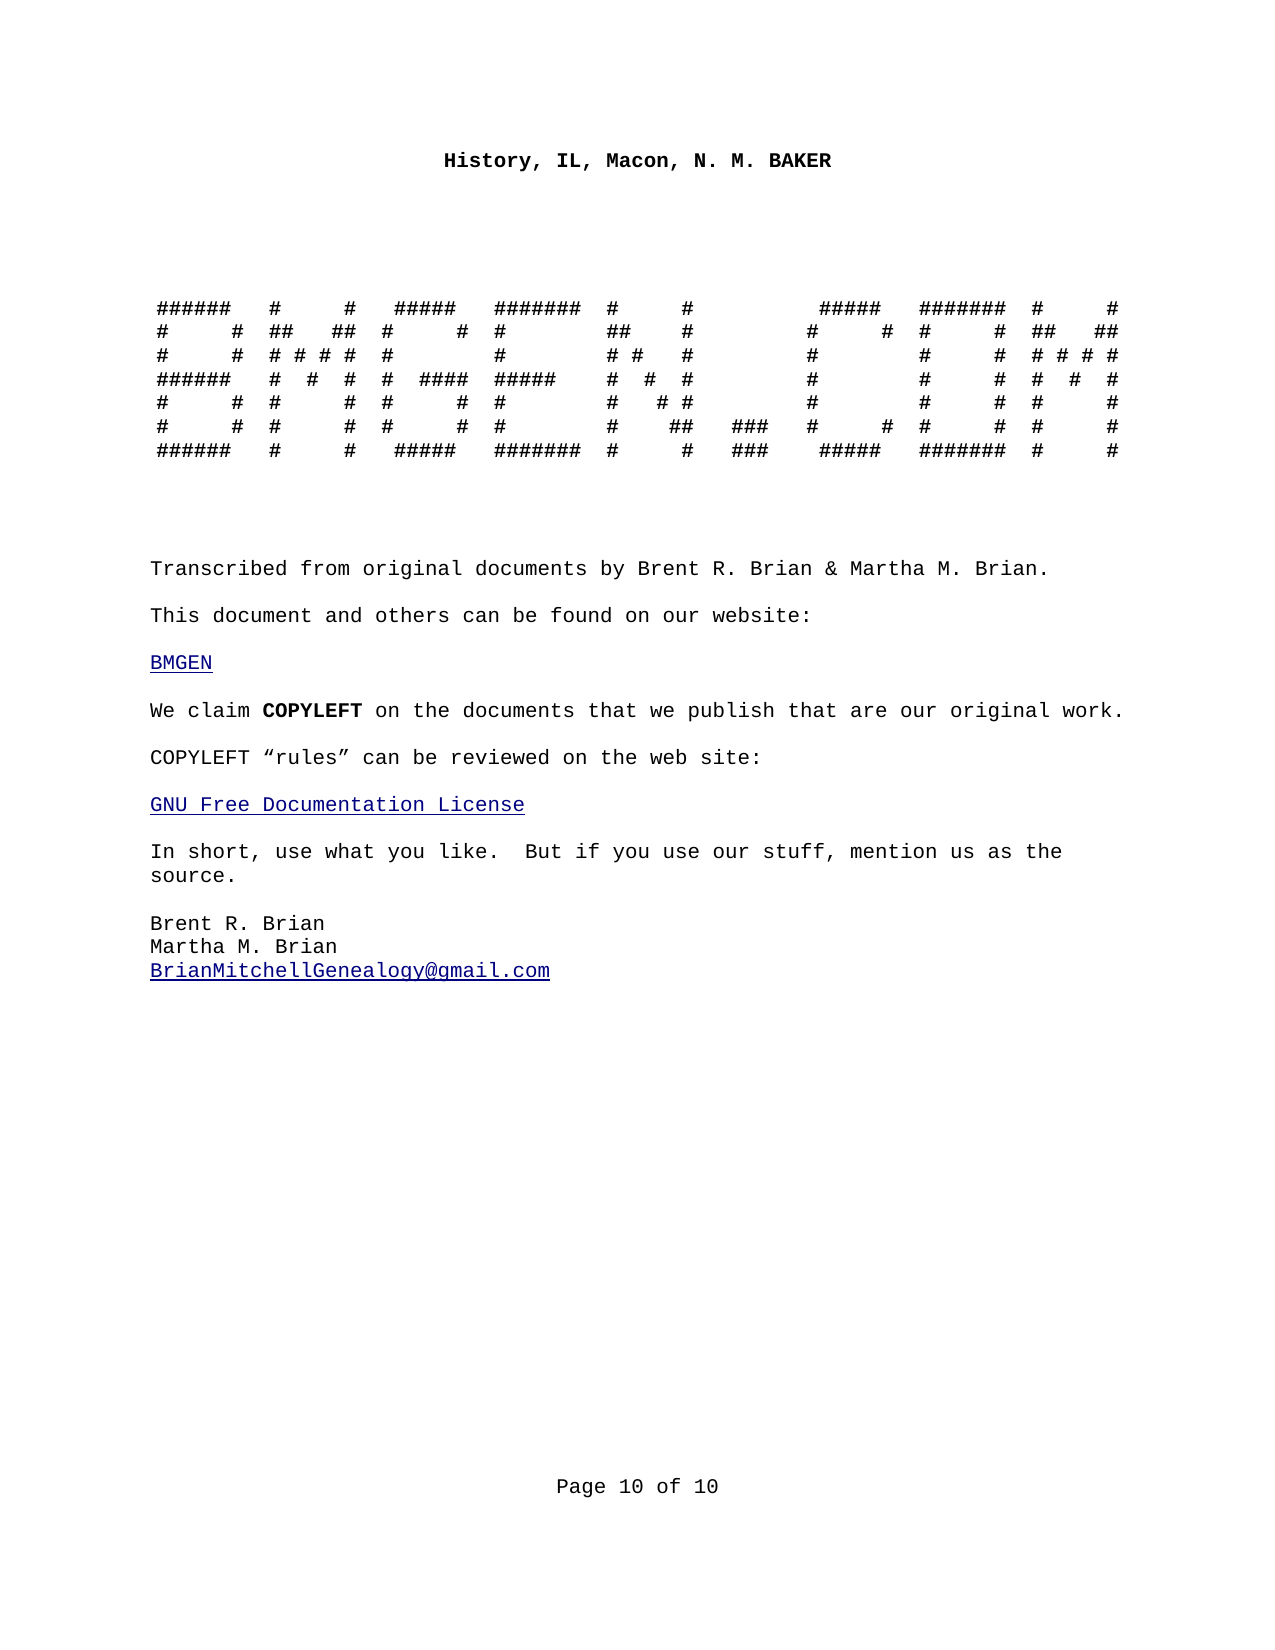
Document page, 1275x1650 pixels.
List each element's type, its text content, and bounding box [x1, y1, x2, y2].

text GNU Free Documentation License [150, 794, 1125, 818]
text ###### # # # # #### ##### # # # # # # # # # [150, 369, 1125, 392]
text We claim COPYLEFT on the documents that we publish that are our original work. [150, 700, 1125, 723]
text COPYLEFT “rules” can be reviewed on the web site: [150, 747, 1125, 771]
text # # # # # # # # ## ### # # # # # # [150, 416, 1125, 439]
text # # # # # # # # # # # # # # # # # # [150, 345, 1125, 369]
text # # # # # # # # # # # # # # # [150, 392, 1125, 416]
text In short, use what you like. But if you use our stuff, mention us as the source. [150, 842, 1125, 889]
text # # ## ## # # # ## # # # # # ## ## [150, 321, 1125, 345]
text This document and others can be found on our website: [150, 605, 1125, 629]
text Brent R. Brian [150, 912, 1125, 936]
text ###### # # ##### ####### # # ### ##### ####### # # [150, 439, 1125, 463]
text BMGEN [150, 652, 1125, 676]
text Transcribed from original documents by Brent R. Brian & Martha M. Brian. [150, 558, 1125, 581]
text Martha M. Brian [150, 936, 1125, 960]
text ###### # # ##### ####### # # ##### ####### # # [150, 298, 1125, 321]
text BrianMitchellGenealogy@gmail.com [150, 960, 1125, 983]
